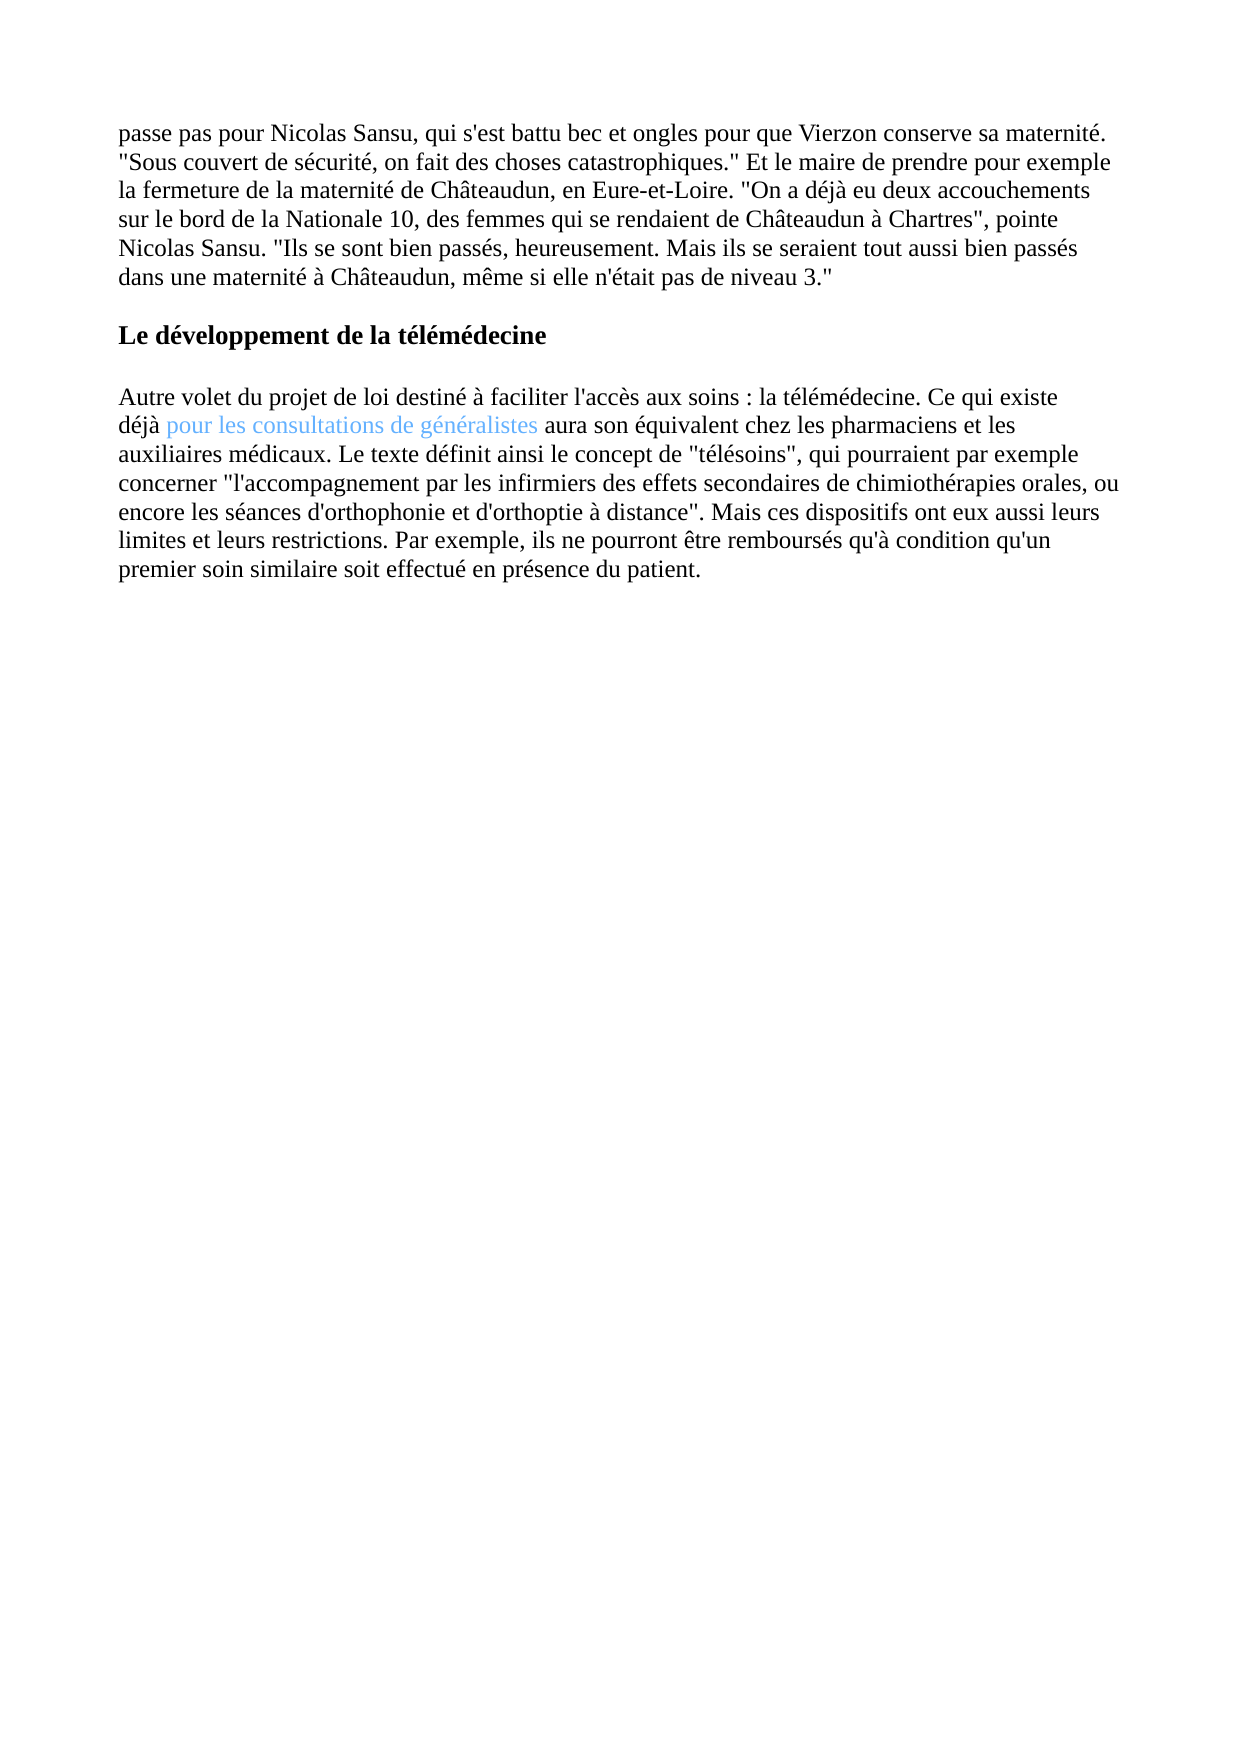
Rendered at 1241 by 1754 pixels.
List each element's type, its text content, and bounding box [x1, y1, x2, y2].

text Le développement de la télémédecine [118, 319, 1122, 351]
text Autre volet du projet de loi destiné à faciliter l'accès aux soins : la télémédecine. Ce qui existe déjà pour les consultations de généralistes aura son équivalent chez les pharmaciens et les auxiliaires médicaux. Le texte définit ainsi le concept de "télésoins", qui pourraient par exemple concerner "l'accompagnement par les infirmiers des effets secondaires de chimiothérapies orales, ou encore les séances d'orthophonie et d'orthoptie à distance". Mais ces dispositifs ont eux aussi leurs limites et leurs restrictions. Par exemple, ils ne pourront être remboursés qu'à condition qu'un premier soin similaire soit effectué en présence du patient. [118, 382, 1122, 583]
text passe pas pour Nicolas Sansu, qui s'est battu bec et ongles pour que Vierzon conserve sa maternité. "Sous couvert de sécurité, on fait des choses catastrophiques." Et le maire de prendre pour exemple la fermeture de la maternité de Châteaudun, en Eure-et-Loire. "On a déjà eu deux accouchements sur le bord de la Nationale 10, des femmes qui se rendaient de Châteaudun à Chartres", pointe Nicolas Sansu. "Ils se sont bien passés, heureusement. Mais ils se seraient tout aussi bien passés dans une maternité à Châteaudun, même si elle n'était pas de niveau 3." [118, 118, 1122, 291]
